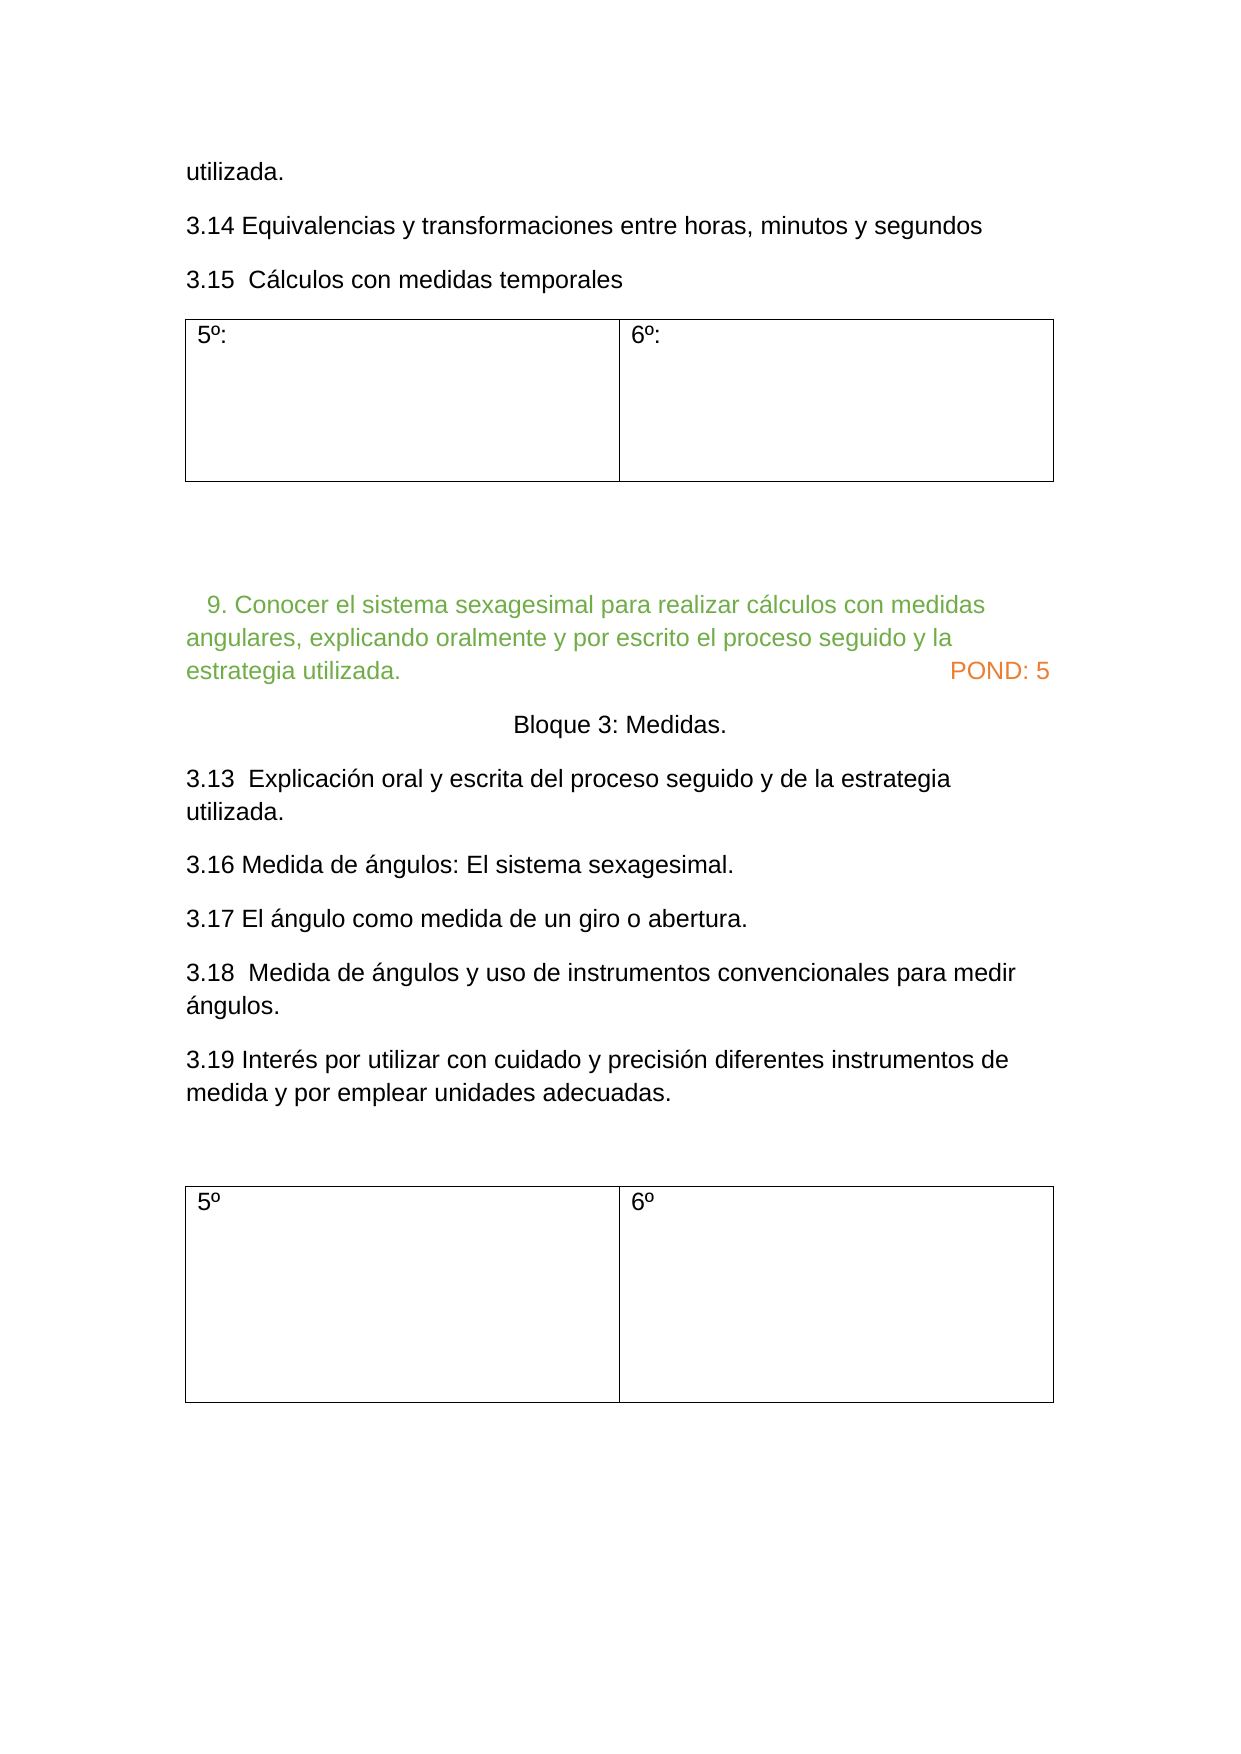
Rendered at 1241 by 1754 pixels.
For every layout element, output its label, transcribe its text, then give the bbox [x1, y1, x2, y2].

table_header 5º: [186, 320, 619, 481]
table_cell utilizada. 3.14 Equivalencias y transformaciones entre horas, minutos y segundos 3.15 Cálculos con medidas temporales 9. Conocer el sistema sexagesimal para realizar cálculos con medidas angulares, explicando oralmente y por escrito el proceso seguido y la estrategia utilizada. POND: 5 Bloque 3: Medidas. 3.13 Explicación oral y escrita del proceso seguido y de la estrategia utilizada. 3.16 Medida de ángulos: El sistema sexagesimal. 3.17 El ángulo como medida de un giro o abertura. 3.18 Medida de ángulos y uso de instrumentos convencionales para medir ángulos. 3.19 Interés por utilizar con cuidado y precisión diferentes instrumentos de medida y por emplear unidades adecuadas. [179, 149, 1062, 1573]
table_header 6º [620, 1187, 1053, 1402]
table_header 6º: [620, 320, 1053, 481]
table_header 5º [186, 1187, 619, 1402]
